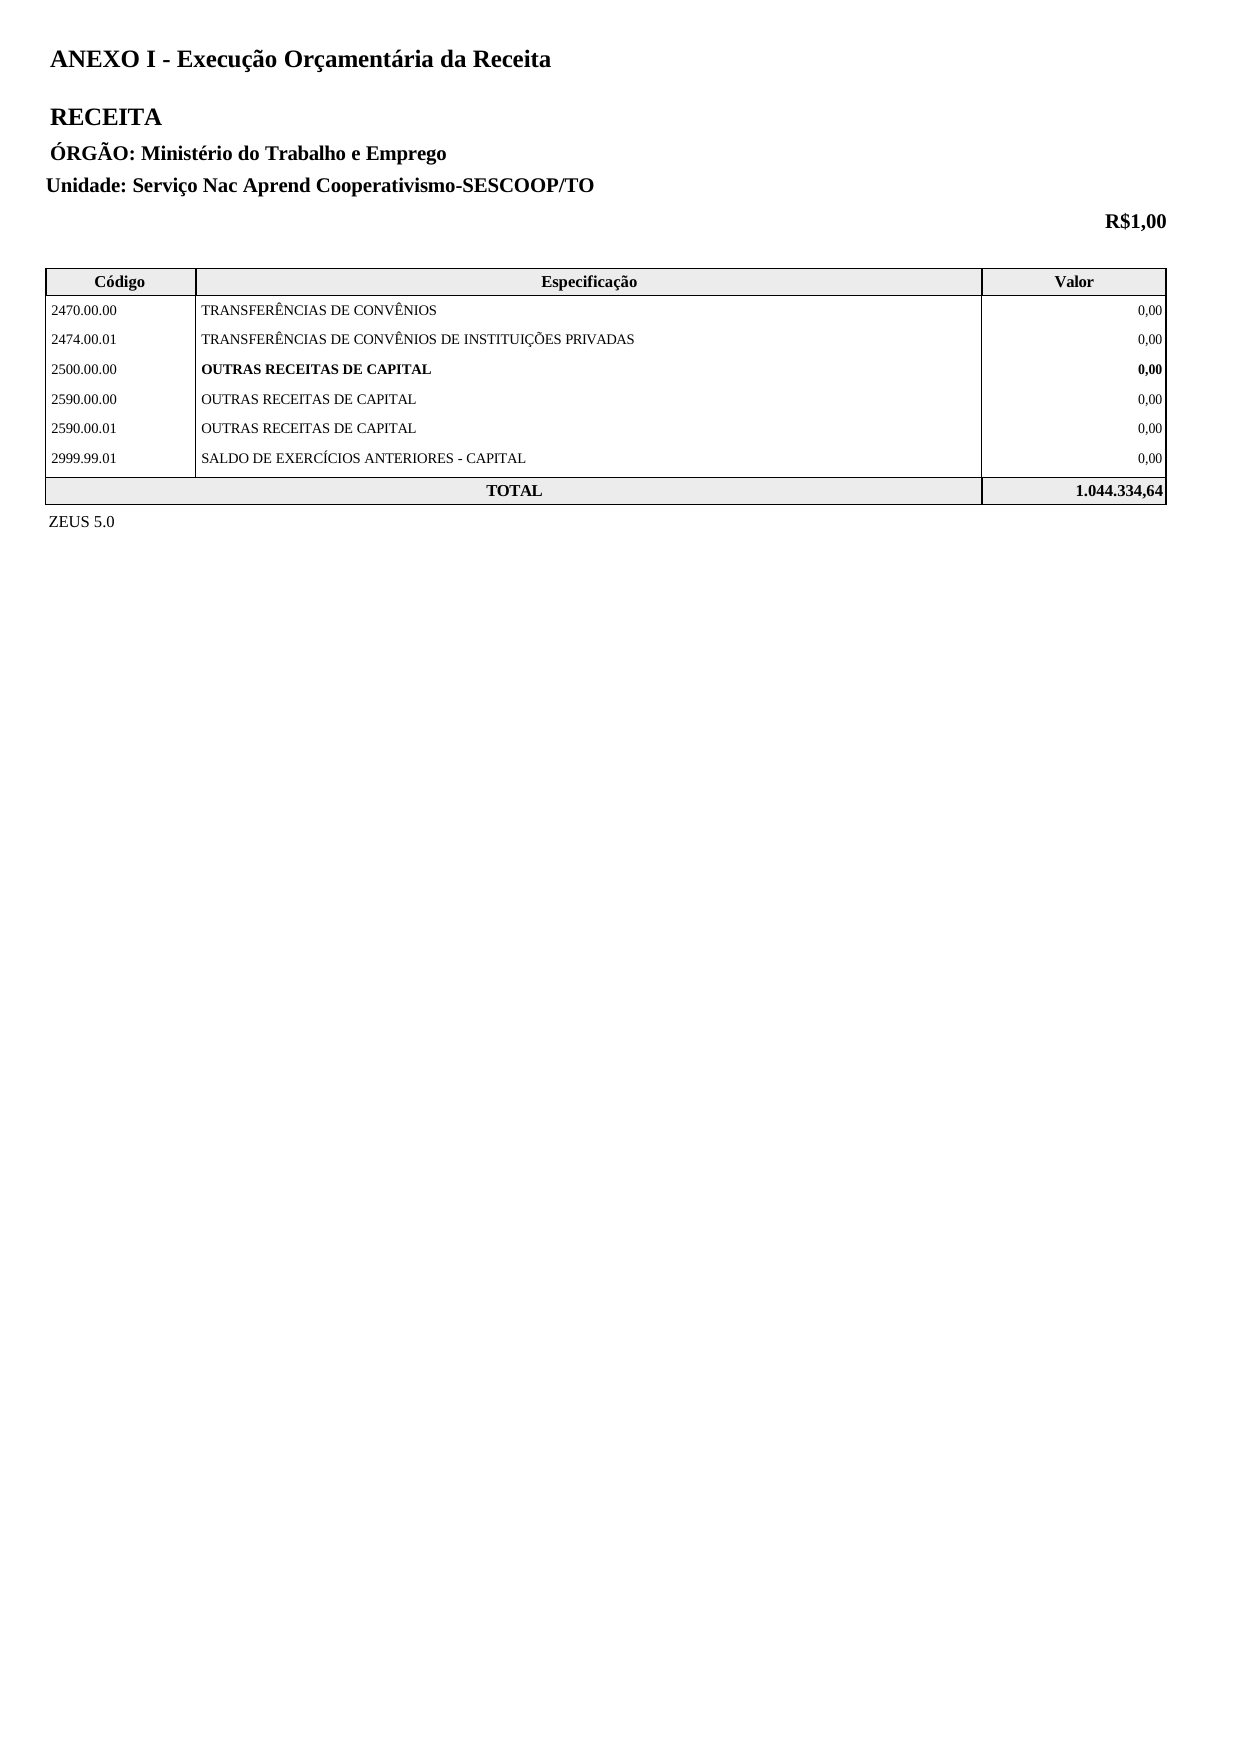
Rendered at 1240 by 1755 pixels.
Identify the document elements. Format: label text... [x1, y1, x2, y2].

table_cell SALDO DE EXERCÍCIOS ANTERIORES - CAPITAL [196, 445, 981, 477]
table_header Especificação [197, 269, 981, 295]
table_cell 2470.00.00 [46, 296, 195, 325]
table_cell 0,00 [982, 385, 1165, 415]
table_cell OUTRAS RECEITAS DE CAPITAL [196, 415, 981, 444]
table_cell 2590.00.01 [46, 415, 195, 444]
table_cell 0,00 [982, 355, 1165, 385]
table_cell 2500.00.00 [46, 355, 195, 385]
table_cell 0,00 [982, 296, 1165, 325]
table_cell OUTRAS RECEITAS DE CAPITAL [196, 355, 981, 385]
table_cell TRANSFERÊNCIAS DE CONVÊNIOS DE INSTITUIÇÕES PRIVADAS [196, 325, 981, 355]
table_cell TOTAL [46, 478, 981, 504]
table_cell OUTRAS RECEITAS DE CAPITAL [196, 385, 981, 415]
table_header Código [47, 269, 195, 295]
table_cell 2590.00.00 [46, 385, 195, 415]
text ZEUS 5.0 [48, 512, 1179, 531]
table_cell TRANSFERÊNCIAS DE CONVÊNIOS [196, 296, 981, 325]
table_cell 0,00 [982, 415, 1165, 444]
table_header Valor [983, 269, 1165, 295]
table_cell 2999.99.01 [46, 445, 195, 477]
table_cell 0,00 [982, 445, 1165, 477]
table_cell 0,00 [982, 325, 1165, 355]
table_cell 1.044.334,64 [983, 478, 1165, 504]
table_cell 2474.00.01 [46, 325, 195, 355]
